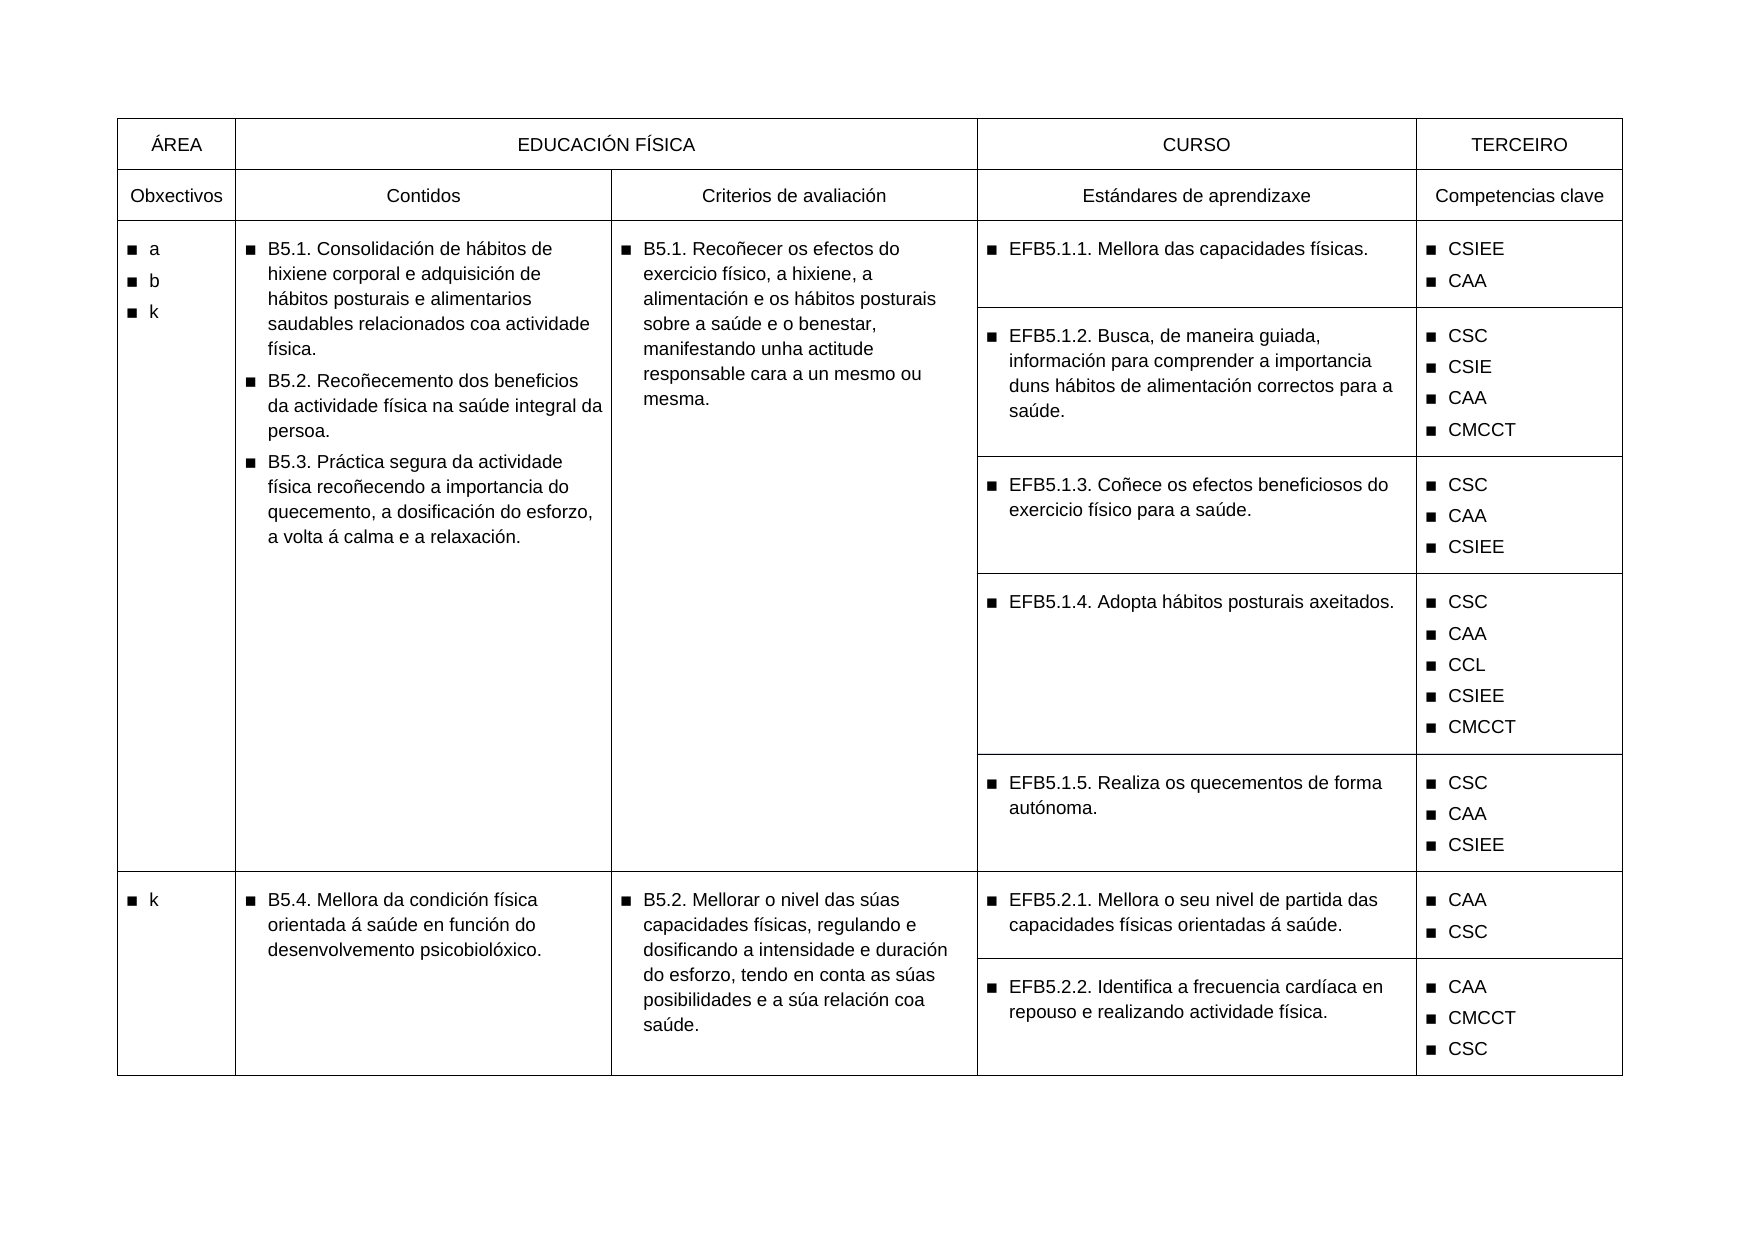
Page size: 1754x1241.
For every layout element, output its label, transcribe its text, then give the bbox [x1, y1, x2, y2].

table_cell B5.1. Consolidación de hábitos de hixiene corporal e adquisición de hábitos posturais e alimentarios saudables relacionados coa actividade física. B5.2. Recoñecemento dos beneficios da actividade física na saúde integral da persoa. B5.3. Práctica segura da actividade física recoñecendo a importancia do quecemento, a dosificación do esforzo, a volta á calma e a relaxación. [236, 221, 611, 871]
table_cell Competencias clave [1417, 170, 1622, 220]
table_cell B5.1. Recoñecer os efectos do exercicio físico, a hixiene, a alimentación e os hábitos posturais sobre a saúde e o benestar, manifestando unha actitude responsable cara a un mesmo ou mesma. [612, 221, 977, 871]
table_header EDUCACIÓN FÍSICA [236, 119, 977, 169]
table_cell CSC CSIE CAA CMCCT [1417, 308, 1622, 456]
table_cell EFB5.1.3. Coñece os efectos beneficiosos do exercicio físico para a saúde. [978, 457, 1416, 573]
table_cell CSIEE CAA [1417, 221, 1622, 307]
table_header ÁREA [118, 119, 235, 169]
table_cell B5.2. Mellorar o nivel das súas capacidades físicas, regulando e dosificando a intensidade e duración do esforzo, tendo en conta as súas posibilidades e a súa relación coa saúde. [612, 872, 977, 1075]
table_cell CSC CAA CSIEE [1417, 755, 1622, 871]
table_cell k [118, 872, 235, 1075]
table_cell a b k [118, 221, 235, 871]
table_cell CAA CMCCT CSC [1417, 959, 1622, 1075]
table_cell CSC CAA CCL CSIEE CMCCT [1417, 574, 1622, 753]
table_cell EFB5.1.2. Busca, de maneira guiada, información para comprender a importancia duns hábitos de alimentación correctos para a saúde. [978, 308, 1416, 456]
table_cell EFB5.2.1. Mellora o seu nivel de partida das capacidades físicas orientadas á saúde. [978, 872, 1416, 958]
table_cell Obxectivos [118, 170, 235, 220]
table_header CURSO [978, 119, 1416, 169]
table_cell Criterios de avaliación [612, 170, 977, 220]
table_cell Contidos [236, 170, 611, 220]
table_header TERCEIRO [1417, 119, 1622, 169]
table_cell EFB5.2.2. Identifica a frecuencia cardíaca en repouso e realizando actividade física. [978, 959, 1416, 1075]
table_cell EFB5.1.4. Adopta hábitos posturais axeitados. [978, 574, 1416, 753]
table_cell CAA CSC [1417, 872, 1622, 958]
table_cell Estándares de aprendizaxe [978, 170, 1416, 220]
table_cell EFB5.1.5. Realiza os quecementos de forma autónoma. [978, 755, 1416, 871]
table_cell CSC CAA CSIEE [1417, 457, 1622, 573]
table_cell EFB5.1.1. Mellora das capacidades físicas. [978, 221, 1416, 307]
table_cell B5.4. Mellora da condición física orientada á saúde en función do desenvolvemento psicobiolóxico. [236, 872, 611, 1075]
